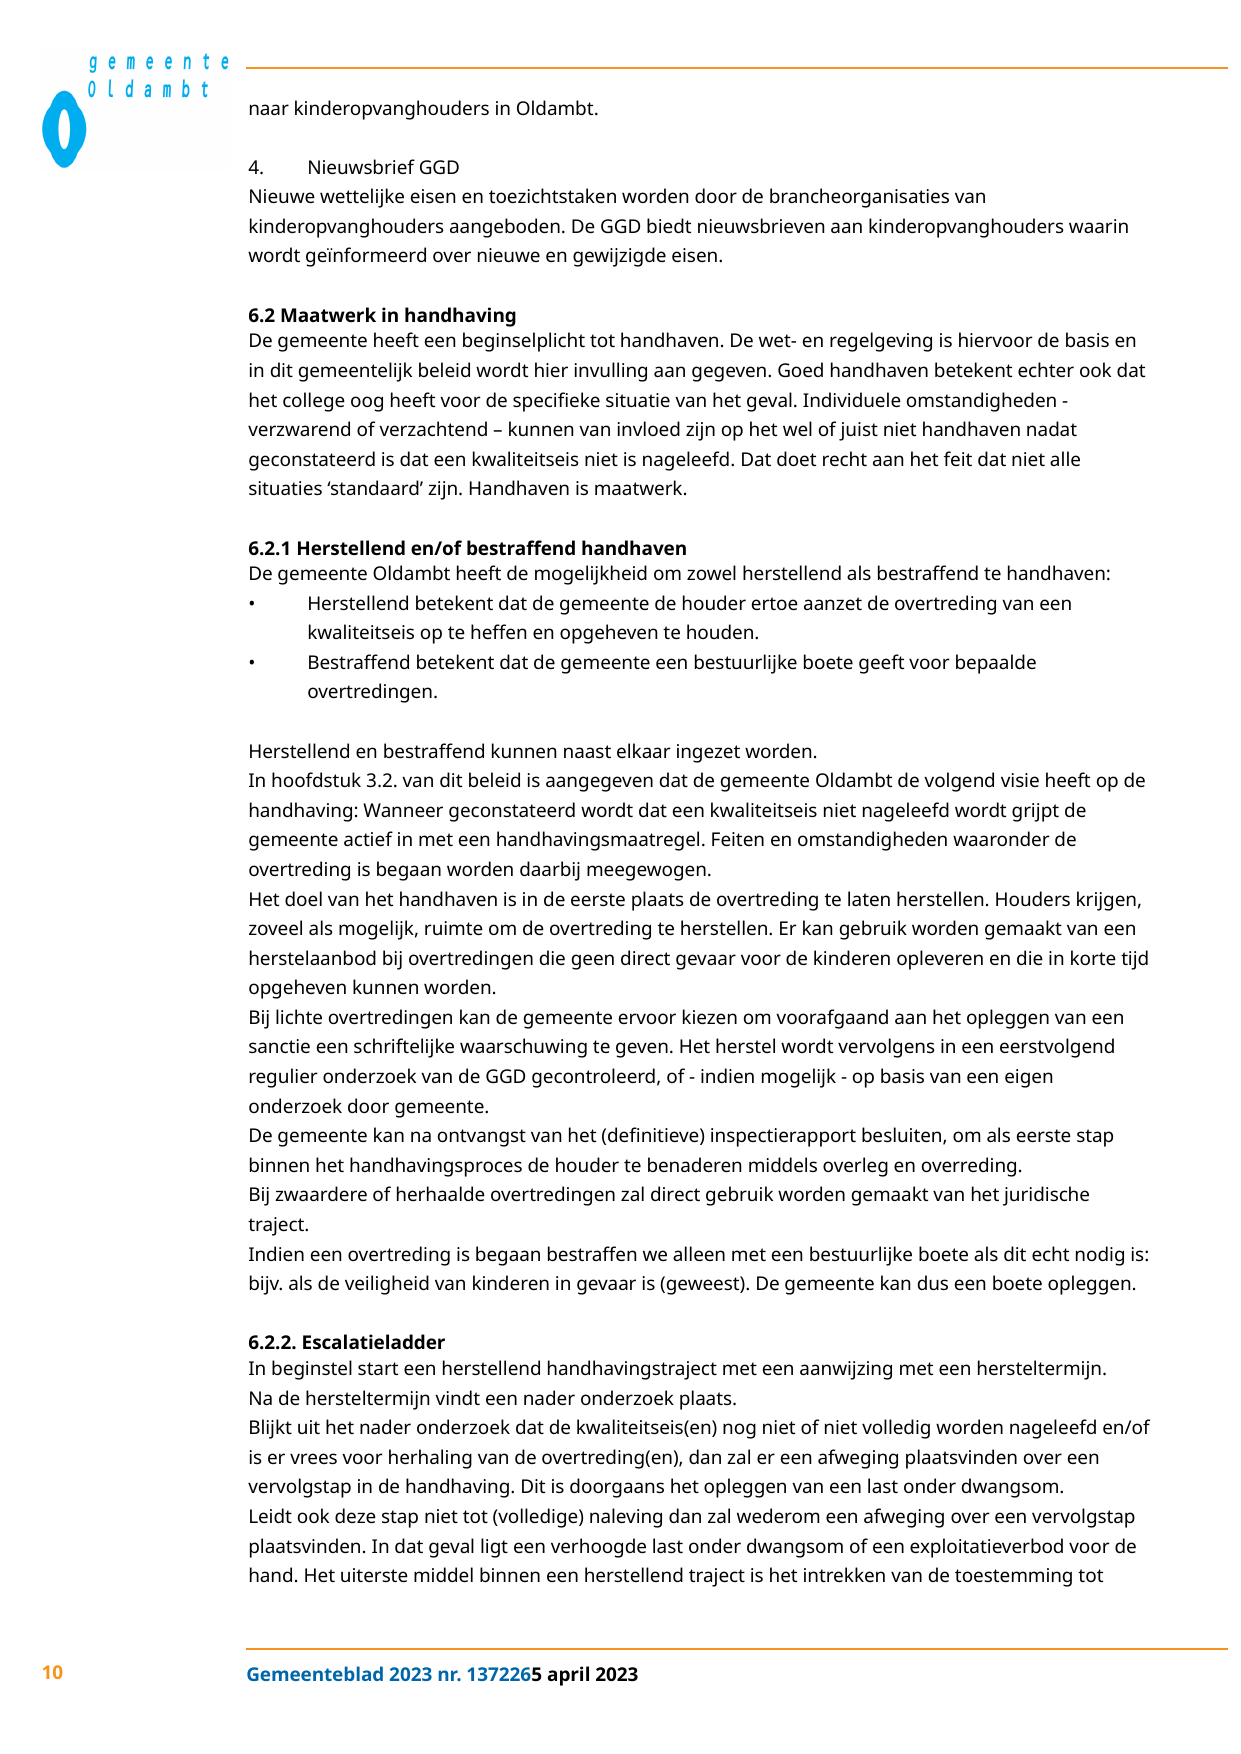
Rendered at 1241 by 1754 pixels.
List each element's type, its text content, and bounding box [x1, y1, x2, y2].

text Bij zwaardere of herhaalde overtredingen zal direct gebruik worden gemaakt van het juridische traject. [248, 1182, 1152, 1237]
text In beginstel start een herstellend handhavingstraject met een aanwijzing met een hersteltermijn. [248, 1355, 1152, 1381]
text 6.2 Maatwerk in handhaving [248, 302, 1152, 328]
list Herstellend betekent dat de gemeente de houder ertoe aanzet de overtreding van een kwaliteitseis op te heffen en opgeheven te houden. [248, 590, 1152, 645]
text De gemeente kan na ontvangst van het (definitieve) inspectierapport besluiten, om als eerste stap binnen het handhavingsproces de houder te benaderen middels overleg en overreding. [248, 1122, 1152, 1178]
text 6.2.1 Herstellend en/of bestraffend handhaven [248, 535, 1152, 560]
text Blijkt uit het nader onderzoek dat de kwaliteitseis(en) nog niet of niet volledig worden nageleefd en/of is er vrees voor herhaling van de overtreding(en), dan zal er een afweging plaatsvinden over een vervolgstap in de handhaving. Dit is doorgaans het opleggen van een last onder dwangsom. [248, 1414, 1152, 1499]
text 6.2.2. Escalatieladder [248, 1329, 1152, 1355]
text Indien een overtreding is begaan bestraffen we alleen met een bestuurlijke boete als dit echt nodig is: bijv. als de veiligheid van kinderen in gevaar is (geweest). De gemeente kan dus een boete opleggen. [248, 1241, 1152, 1296]
text Bij lichte overtredingen kan de gemeente ervoor kiezen om voorafgaand aan het opleggen van een sanctie een schriftelijke waarschuwing te geven. Het herstel wordt vervolgens in een eerstvolgend regulier onderzoek van de GGD gecontroleerd, of - indien mogelijk - op basis van een eigen onderzoek door gemeente. [248, 1004, 1152, 1119]
text naar kinderopvanghouders in Oldambt. [248, 95, 1152, 121]
picture [41, 47, 231, 172]
text Nieuwe wettelijke eisen en toezichtstaken worden door de brancheorganisaties van kinderopvanghouders aangeboden. De GGD biedt nieuwsbrieven aan kinderopvanghouders waarin wordt geïnformeerd over nieuwe en gewijzigde eisen. [248, 183, 1152, 268]
text De gemeente Oldambt heeft de mogelijkheid om zowel herstellend als bestraffend te handhaven: [248, 560, 1152, 586]
list Bestraffend betekent dat de gemeente een bestuurlijke boete geeft voor bepaalde overtredingen. [248, 649, 1152, 704]
text Herstellend en bestraffend kunnen naast elkaar ingezet worden. [248, 738, 1152, 764]
text De gemeente heeft een beginselplicht tot handhaven. De wet- en regelgeving is hiervoor de basis en in dit gemeentelijk beleid wordt hier invulling aan gegeven. Goed handhaven betekent echter ook dat het college oog heeft voor de specifieke situatie van het geval. Individuele omstandigheden - verzwarend of verzachtend – kunnen van invloed zijn op het wel of juist niet handhaven nadat geconstateerd is dat een kwaliteitseis niet is nageleefd. Dat doet recht aan het feit dat niet alle situaties ‘standaard’ zijn. Handhaven is maatwerk. [248, 328, 1152, 501]
text Het doel van het handhaven is in de eerste plaats de overtreding te laten herstellen. Houders krijgen, zoveel als mogelijk, ruimte om de overtreding te herstellen. Er kan gebruik worden gemaakt van een herstelaanbod bij overtredingen die geen direct gevaar voor de kinderen opleveren en die in korte tijd opgeheven kunnen worden. [248, 886, 1152, 1000]
text Na de hersteltermijn vindt een nader onderzoek plaats. [248, 1385, 1152, 1411]
list Nieuwsbrief GGD [248, 154, 1152, 180]
text In hoofdstuk 3.2. van dit beleid is aangegeven dat de gemeente Oldambt de volgend visie heeft op de handhaving: Wanneer geconstateerd wordt dat een kwaliteitseis niet nageleefd wordt grijpt de gemeente actief in met een handhavingsmaatregel. Feiten en omstandigheden waaronder de overtreding is begaan worden daarbij meegewogen. [248, 767, 1152, 882]
text Leidt ook deze stap niet tot (volledige) naleving dan zal wederom een afweging over een vervolgstap plaatsvinden. In dat geval ligt een verhoogde last onder dwangsom of een exploitatieverbod voor de hand. Het uiterste middel binnen een herstellend traject is het intrekken van de toestemming tot [248, 1503, 1152, 1588]
